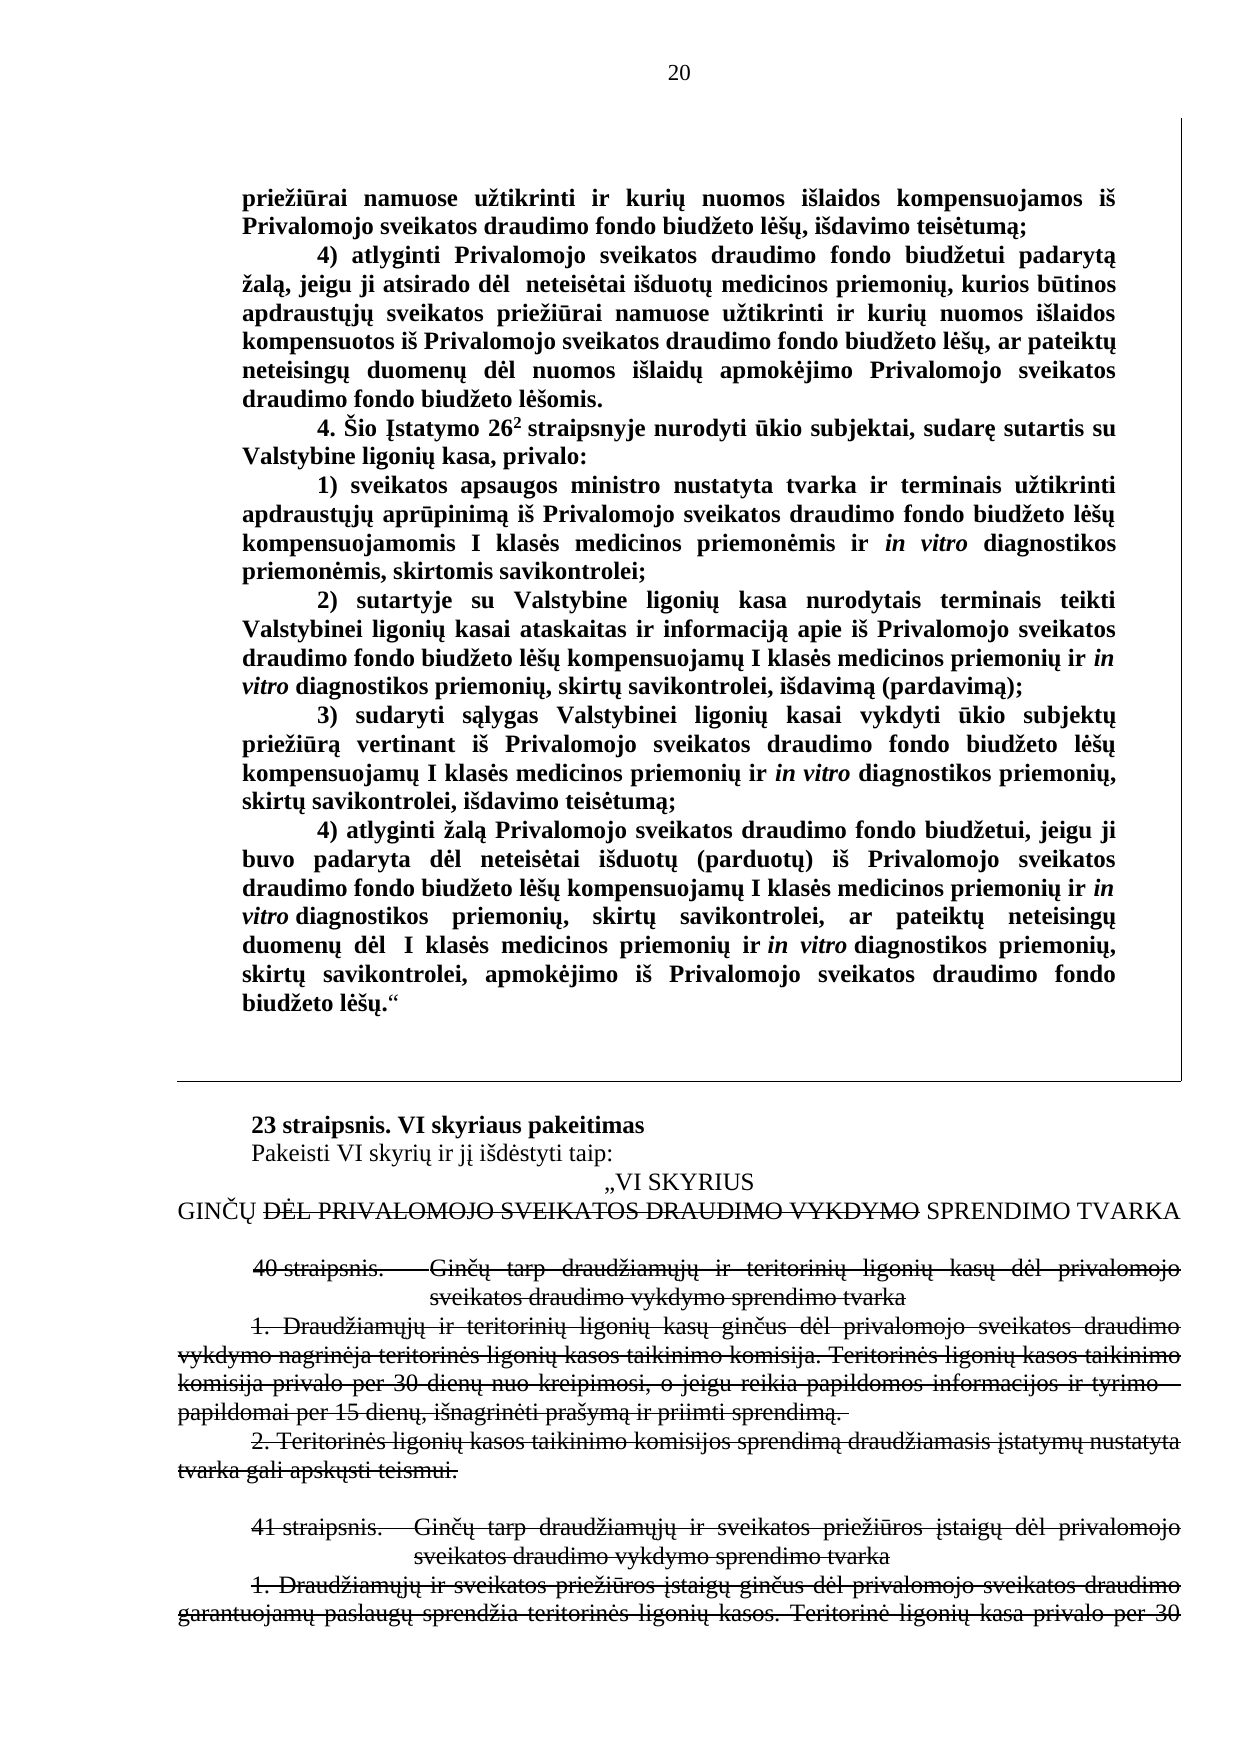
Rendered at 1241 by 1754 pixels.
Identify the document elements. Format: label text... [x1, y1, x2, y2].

text Pakeisti VI skyrių ir jį išdėstyti taip: [177, 1138, 1181, 1167]
text 4) atlyginti žalą Privalomojo sveikatos draudimo fondo biudžetui, jeigu ji buvo padaryta dėl neteisėtai išduotų (parduotų) iš Privalomojo sveikatos draudimo fondo biudžeto lėšų kompensuojamų I klasės medicinos priemonių ir in vitro diagnostikos priemonių, skirtų savikontrolei, ar pateiktų neteisingų duomenų dėl I klasės medicinos priemonių ir in vitro diagnostikos priemonių, skirtų savikontrolei, apmokėjimo iš Privalomojo sveikatos draudimo fondo biudžeto lėšų.“ [177, 815, 1181, 1081]
text 23 straipsnis. VI skyriaus pakeitimas [177, 1110, 1181, 1138]
text 4) atlyginti Privalomojo sveikatos draudimo fondo biudžetui padarytą žalą, jeigu ji atsirado dėl neteisėtai išduotų medicinos priemonių, kurios būtinos apdraustųjų sveikatos priežiūrai namuose užtikrinti ir kurių nuomos išlaidos kompensuotos iš Privalomojo sveikatos draudimo fondo biudžeto lėšų, ar pateiktų neteisingų duomenų dėl nuomos išlaidų apmokėjimo Privalomojo sveikatos draudimo fondo biudžeto lėšomis. [177, 240, 1181, 413]
text 41 straipsnis. Ginčų tarp draudžiamųjų ir sveikatos priežiūros įstaigų dėl privalomojo sveikatos draudimo vykdymo sprendimo tvarka [251, 1512, 1181, 1528]
text GINČŲ DĖL PRIVALOMOJO SVEIKATOS DRAUDIMO VYKDYMO SPRENDIMO TVARKA [177, 1196, 1181, 1225]
text 4. Šio Įstatymo 262 straipsnyje nurodyti ūkio subjektai, sudarę sutartis su Valstybine ligonių kasa, privalo: [177, 413, 1181, 470]
text 1. Draudžiamųjų ir teritorinių ligonių kasų ginčus dėl privalomojo sveikatos draudimo vykdymo nagrinėja teritorinės ligonių kasos taikinimo komisija. Teritorinės ligonių kasos taikinimo komisija privalo per 30 dienų nuo kreipimosi, o jeigu reikia papildomos informacijos ir tyrimo – papildomai per 15 dienų, išnagrinėti prašymą ir priimti sprendimą. [177, 1311, 1181, 1355]
text 1. Draudžiamųjų ir sveikatos priežiūros įstaigų ginčus dėl privalomojo sveikatos draudimo garantuojamų paslaugų sprendžia teritorinės ligonių kasos. Teritorinė ligonių kasa privalo per 30 dienų nuo kreipimosi, o jeigu reikia papildomos informacijos ir tyrimo – papildomai per 15 dienų, išnagrinėti prašymą ir priimti sprendimą. [177, 1615, 1181, 1627]
text 2. Teritorinės ligonių kasos taikinimo komisijos sprendimą draudžiamasis įstatymų nustatyta tvarka gali apskųsti teismui. [177, 1426, 1181, 1483]
text 1. Draudžiamųjų ir teritorinių ligonių kasų ginčus dėl privalomojo sveikatos draudimo vykdymo nagrinėja teritorinės ligonių kasos taikinimo komisija. Teritorinės ligonių kasos taikinimo komisija privalo per 30 dienų nuo kreipimosi, o jeigu reikia papildomos informacijos ir tyrimo – papildomai per 15 dienų, išnagrinėti prašymą ir priimti sprendimą. [177, 1385, 1181, 1426]
text 3) sudaryti sąlygas Valstybinei ligonių kasai vykdyti ūkio subjektų priežiūrą vertinant iš Privalomojo sveikatos draudimo fondo biudžeto lėšų kompensuojamų I klasės medicinos priemonių ir in vitro diagnostikos priemonių, skirtų savikontrolei, išdavimo teisėtumą; [177, 700, 1181, 815]
text „VI SKYRIUS [177, 1167, 1181, 1196]
text priežiūrai namuose užtikrinti ir kurių nuomos išlaidos kompensuojamos iš Privalomojo sveikatos draudimo fondo biudžeto lėšų, išdavimo teisėtumą; [177, 118, 1181, 240]
text 1. Draudžiamųjų ir sveikatos priežiūros įstaigų ginčus dėl privalomojo sveikatos draudimo garantuojamų paslaugų sprendžia teritorinės ligonių kasos. Teritorinė ligonių kasa privalo per 30 dienų nuo kreipimosi, o jeigu reikia papildomos informacijos ir tyrimo – papildomai per 15 dienų, išnagrinėti prašymą ir priimti sprendimą. [177, 1570, 1181, 1614]
text 41 straipsnis. Ginčų tarp draudžiamųjų ir sveikatos priežiūros įstaigų dėl privalomojo sveikatos draudimo vykdymo sprendimo tvarka [251, 1529, 1181, 1570]
text 1. Draudžiamųjų ir teritorinių ligonių kasų ginčus dėl privalomojo sveikatos draudimo vykdymo nagrinėja teritorinės ligonių kasos taikinimo komisija. Teritorinės ligonių kasos taikinimo komisija privalo per 30 dienų nuo kreipimosi, o jeigu reikia papildomos informacijos ir tyrimo – papildomai per 15 dienų, išnagrinėti prašymą ir priimti sprendimą. [177, 1356, 1181, 1384]
text 2) sutartyje su Valstybine ligonių kasa nurodytais terminais teikti Valstybinei ligonių kasai ataskaitas ir informaciją apie iš Privalomojo sveikatos draudimo fondo biudžeto lėšų kompensuojamų I klasės medicinos priemonių ir in vitro diagnostikos priemonių, skirtų savikontrolei, išdavimą (pardavimą); [177, 585, 1181, 700]
text 40 straipsnis. Ginčų tarp draudžiamųjų ir teritorinių ligonių kasų dėl privalomojo sveikatos draudimo vykdymo sprendimo tvarka [252, 1270, 1181, 1311]
text 1) sveikatos apsaugos ministro nustatyta tvarka ir terminais užtikrinti apdraustųjų aprūpinimą iš Privalomojo sveikatos draudimo fondo biudžeto lėšų kompensuojamomis I klasės medicinos priemonėmis ir in vitro diagnostikos priemonėmis, skirtomis savikontrolei; [177, 470, 1181, 585]
text 40 straipsnis. Ginčų tarp draudžiamųjų ir teritorinių ligonių kasų dėl privalomojo sveikatos draudimo vykdymo sprendimo tvarka [252, 1253, 1181, 1269]
